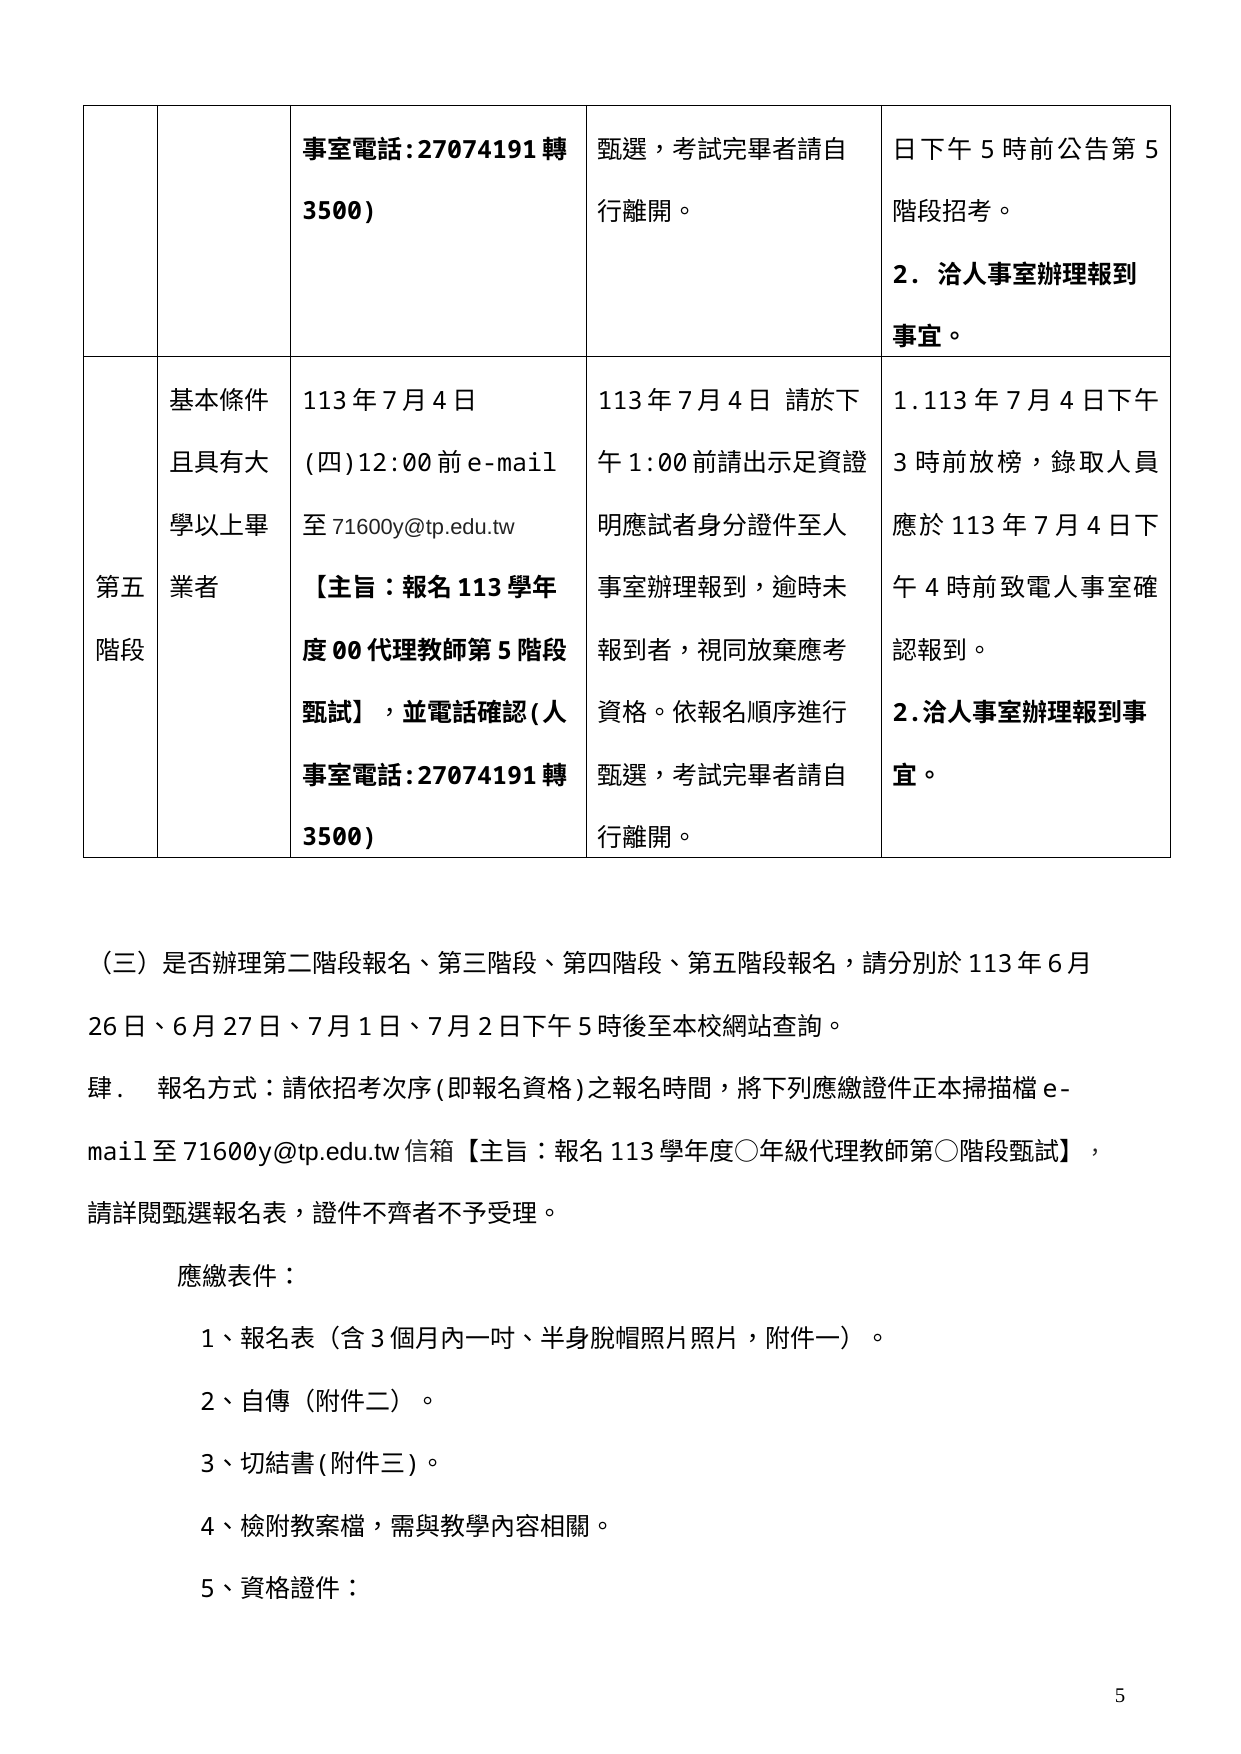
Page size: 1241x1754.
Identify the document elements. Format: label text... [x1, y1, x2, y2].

table_cell 1.113年7月4日下午3時前放榜，錄取人員應於113年7月4日下午4時前致電人事室確認報到。 2.洽人事室辦理報到事宜。 [882, 357, 1170, 857]
text 5、資格證件： [200, 1545, 1125, 1608]
text 4、檢附教案檔，需與教學內容相關。 [200, 1483, 1125, 1545]
text （三）是否辦理第二階段報名、第三階段、第四階段、第五階段報名，請分別於113年6月26日、6月27日、7月1日、7月2日下午5時後至本校網站查詢。 [87, 920, 1125, 1045]
text 肆. 報名方式：請依招考次序(即報名資格)之報名時間，將下列應繳證件正本掃描檔e-mail至71600y@tp.edu.tw信箱【主旨：報名113學年度○年級代理教師第○階段甄試】，請詳閱甄選報名表，證件不齊者不予受理。 [87, 1045, 1125, 1233]
table_cell 113年7月4日 請於下午1:00前請出示足資證明應試者身分證件至人事室辦理報到，逾時未報到者，視同放棄應考資格。依報名順序進行甄選，考試完畢者請自行離開。 [587, 357, 881, 857]
table_cell 基本條件且具有大學以上畢業者 [158, 357, 290, 857]
text 1、報名表（含3個月內一吋、半身脫帽照片照片，附件一）。 [200, 1295, 1125, 1358]
table_cell 日下午5時前公告第5階段招考。 2. 洽人事室辦理報到事宜。 [882, 106, 1170, 356]
table_cell [158, 106, 290, 356]
text 應繳表件： [87, 1233, 1125, 1295]
table_cell 第五 階段 [84, 357, 157, 857]
text 3、切結書(附件三)。 [200, 1420, 1125, 1483]
table_cell 甄選，考試完畢者請自行離開。 [587, 106, 881, 356]
table_cell 113年7月4日(四)12:00前e-mail至71600y@tp.edu.tw 【主旨：報名113學年度00代理教師第5階段甄試】，並電話確認(人事室電話:27074191轉3500) [291, 357, 586, 857]
text 2、自傳（附件二）。 [200, 1358, 1125, 1420]
table_cell 事室電話:27074191轉3500) [291, 106, 586, 356]
table_cell [84, 106, 157, 356]
